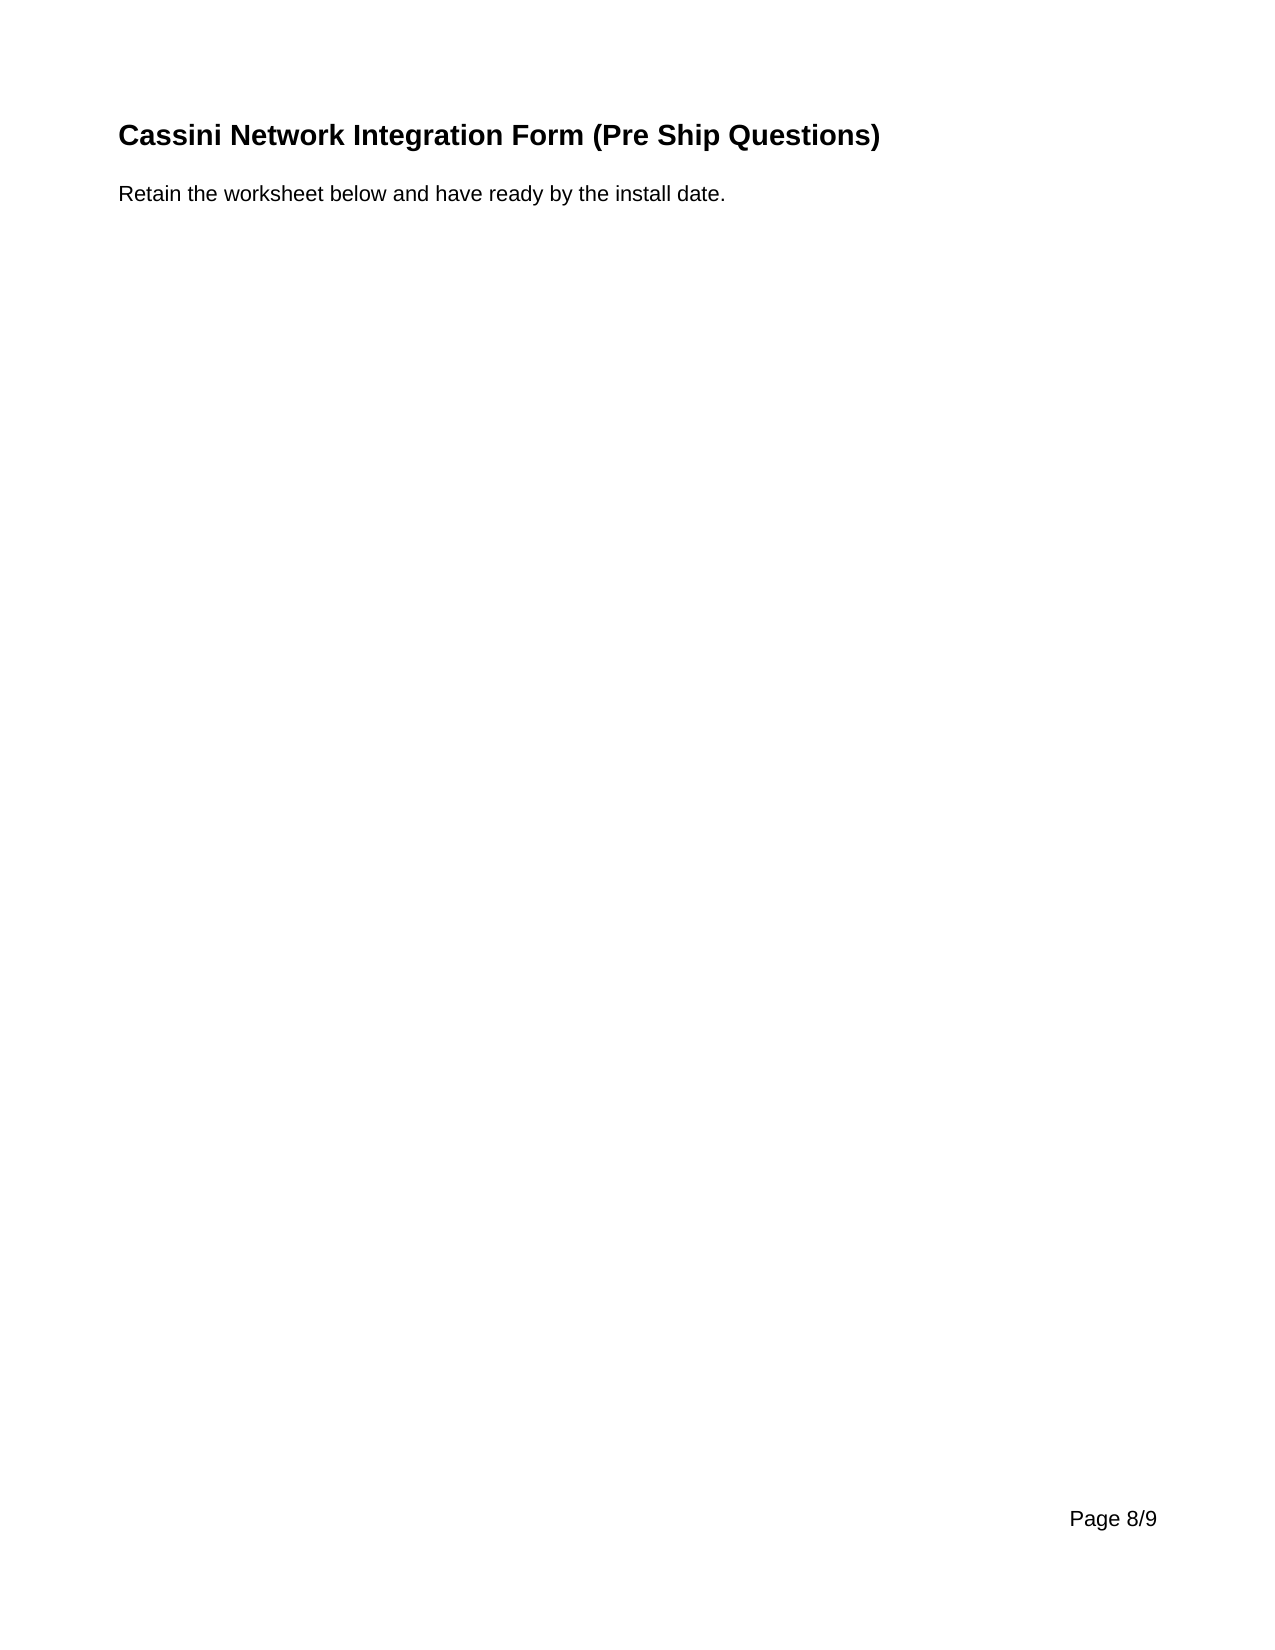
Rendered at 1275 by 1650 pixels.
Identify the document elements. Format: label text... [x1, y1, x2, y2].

text Retain the worksheet below and have ready by the install date. [118, 181, 1157, 206]
